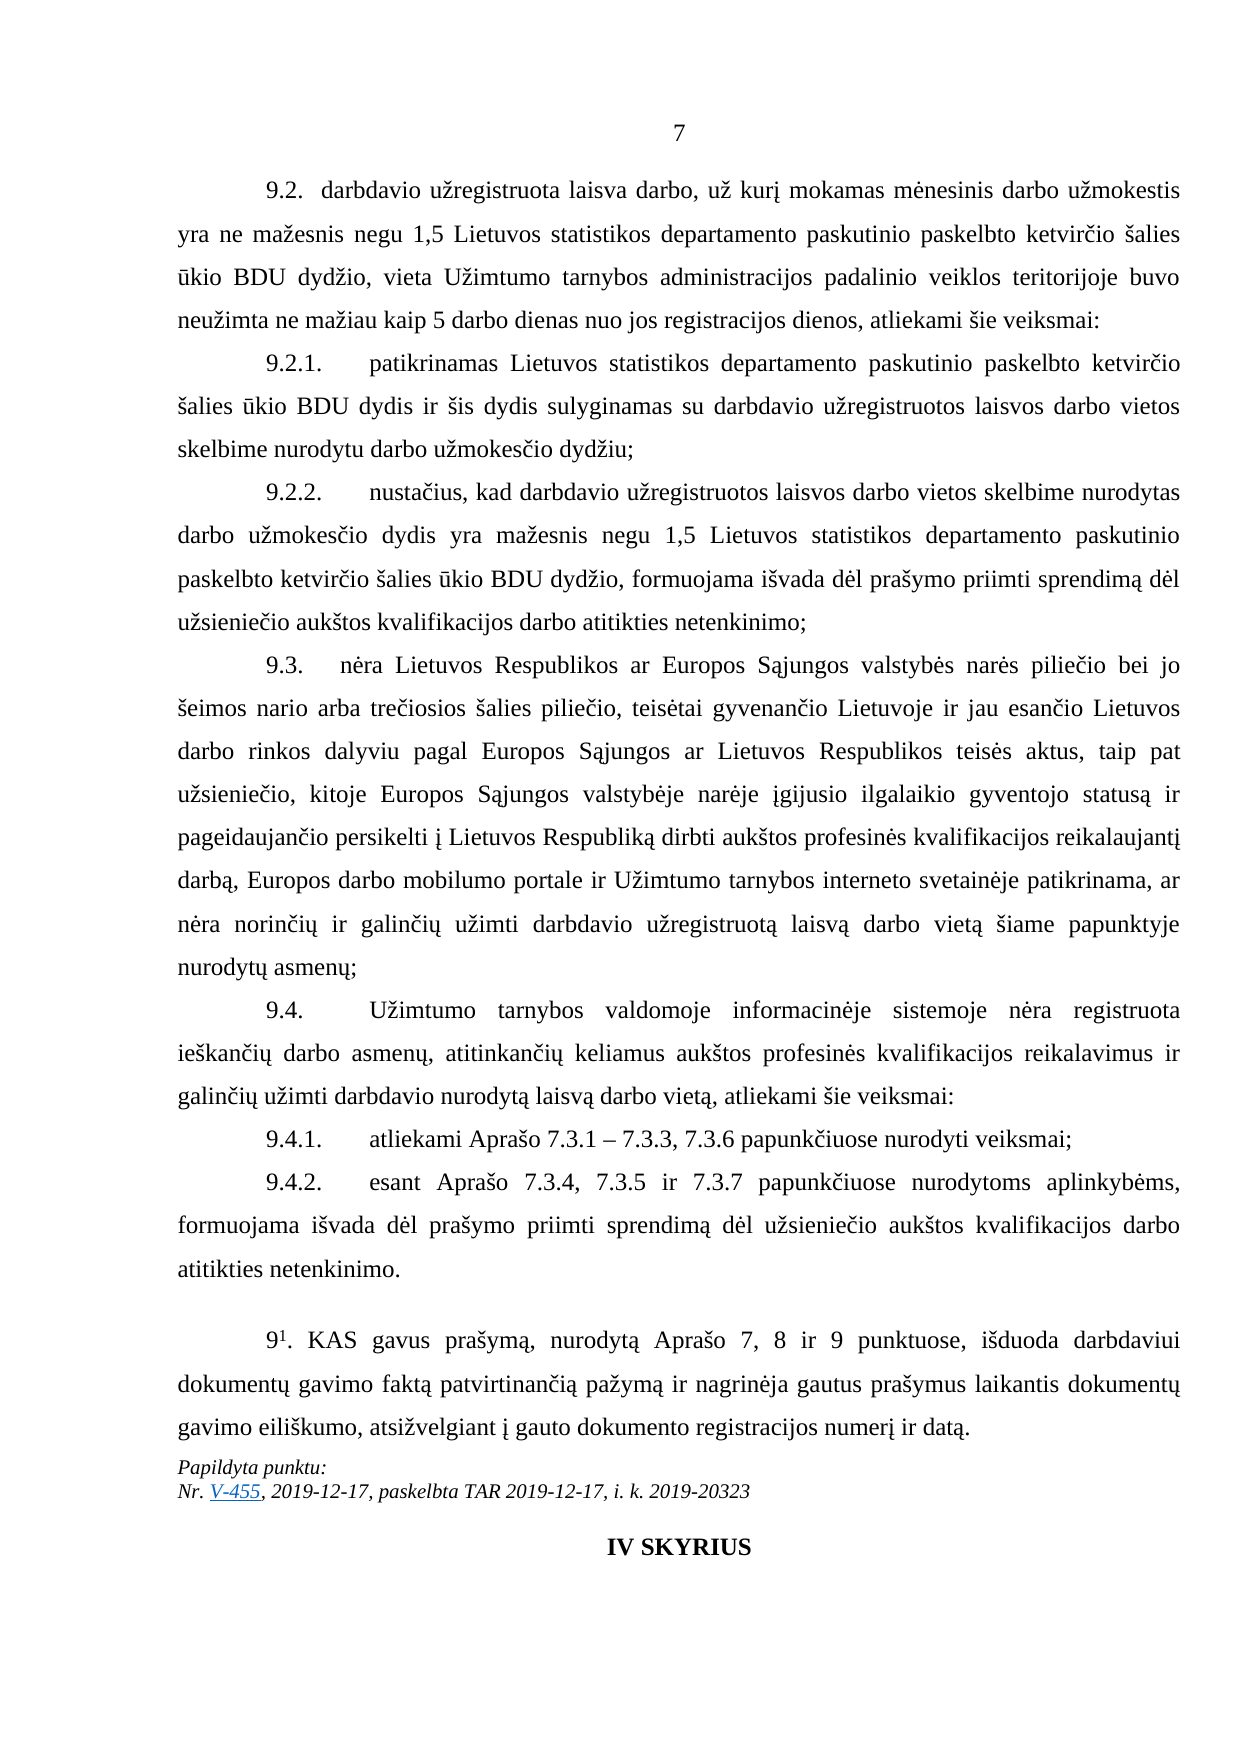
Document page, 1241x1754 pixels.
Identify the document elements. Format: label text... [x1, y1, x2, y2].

text Papildyta punktu: [177, 1455, 1181, 1479]
text Nr. V-455, 2019-12-17, paskelbta TAR 2019-12-17, i. k. 2019-20323 [177, 1479, 1181, 1503]
text 9.2. darbdavio užregistruota laisva darbo, už kurį mokamas mėnesinis darbo užmokestis yra ne mažesnis negu 1,5 Lietuvos statistikos departamento paskutinio paskelbto ketvirčio šalies ūkio BDU dydžio, vieta Užimtumo tarnybos administracijos padalinio veiklos teritorijoje buvo neužimta ne mažiau kaip 5 darbo dienas nuo jos registracijos dienos, atliekami šie veiksmai: [177, 176, 1181, 334]
text 9.4.1. atliekami Aprašo 7.3.1 – 7.3.3, 7.3.6 papunkčiuose nurodyti veiksmai; [177, 1124, 1181, 1153]
text 9.2.1. patikrinamas Lietuvos statistikos departamento paskutinio paskelbto ketvirčio šalies ūkio BDU dydis ir šis dydis sulyginamas su darbdavio užregistruotos laisvos darbo vietos skelbime nurodytu darbo užmokesčio dydžiu; [177, 348, 1181, 463]
text 9.3. nėra Lietuvos Respublikos ar Europos Sąjungos valstybės narės piliečio bei jo šeimos nario arba trečiosios šalies piliečio, teisėtai gyvenančio Lietuvoje ir jau esančio Lietuvos darbo rinkos dalyviu pagal Europos Sąjungos ar Lietuvos Respublikos teisės aktus, taip pat užsieniečio, kitoje Europos Sąjungos valstybėje narėje įgijusio ilgalaikio gyventojo statusą ir pageidaujančio persikelti į Lietuvos Respubliką dirbti aukštos profesinės kvalifikacijos reikalaujantį darbą, Europos darbo mobilumo portale ir Užimtumo tarnybos interneto svetainėje patikrinama, ar nėra norinčių ir galinčių užimti darbdavio užregistruotą laisvą darbo vietą šiame papunktyje nurodytų asmenų; [177, 650, 1181, 981]
text 9.2.2. nustačius, kad darbdavio užregistruotos laisvos darbo vietos skelbime nurodytas darbo užmokesčio dydis yra mažesnis negu 1,5 Lietuvos statistikos departamento paskutinio paskelbto ketvirčio šalies ūkio BDU dydžio, formuojama išvada dėl prašymo priimti sprendimą dėl užsieniečio aukštos kvalifikacijos darbo atitikties netenkinimo; [177, 477, 1181, 636]
text 9.4. Užimtumo tarnybos valdomoje informacinėje sistemoje nėra registruota ieškančių darbo asmenų, atitinkančių keliamus aukštos profesinės kvalifikacijos reikalavimus ir galinčių užimti darbdavio nurodytą laisvą darbo vietą, atliekami šie veiksmai: [177, 995, 1181, 1110]
text 91. KAS gavus prašymą, nurodytą Aprašo 7, 8 ir 9 punktuose, išduoda darbdaviui dokumentų gavimo faktą patvirtinančią pažymą ir nagrinėja gautus prašymus laikantis dokumentų gavimo eiliškumo, atsižvelgiant į gauto dokumento registracijos numerį ir datą. [177, 1326, 1181, 1441]
text 9.4.2. esant Aprašo 7.3.4, 7.3.5 ir 7.3.7 papunkčiuose nurodytoms aplinkybėms, formuojama išvada dėl prašymo priimti sprendimą dėl užsieniečio aukštos kvalifikacijos darbo atitikties netenkinimo. [177, 1167, 1181, 1282]
text IV SKYrius [177, 1532, 1181, 1561]
